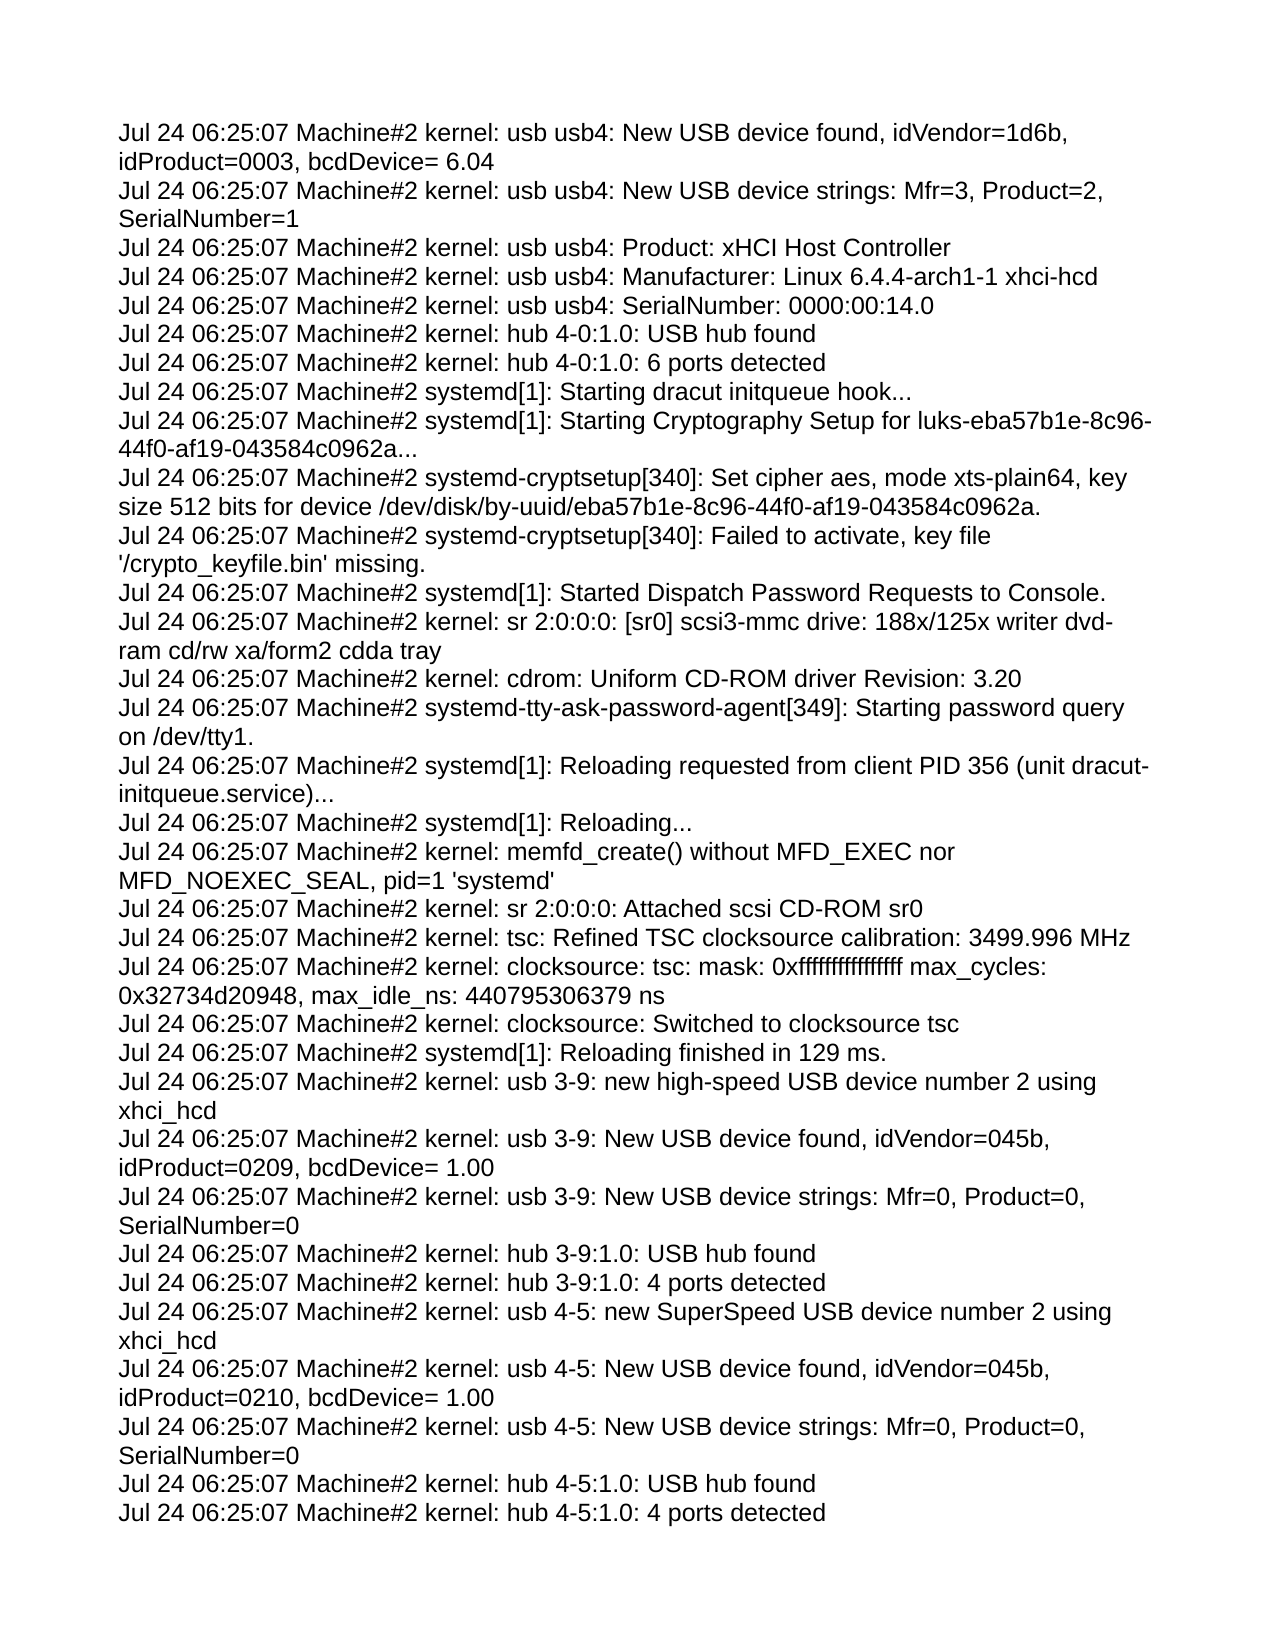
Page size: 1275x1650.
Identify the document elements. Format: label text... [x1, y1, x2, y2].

text Jul 24 06:25:07 Machine#2 kernel: clocksource: Switched to clocksource tsc [118, 1009, 1157, 1038]
text Jul 24 06:25:07 Machine#2 systemd-cryptsetup[340]: Failed to activate, key file '/crypto_keyfile.bin' missing. [118, 521, 1157, 578]
text Jul 24 06:25:07 Machine#2 kernel: hub 4-5:1.0: USB hub found [118, 1469, 1157, 1498]
text Jul 24 06:25:07 Machine#2 kernel: clocksource: tsc: mask: 0xffffffffffffffff max_cycles: 0x32734d20948, max_idle_ns: 440795306379 ns [118, 952, 1157, 1009]
text Jul 24 06:25:07 Machine#2 systemd[1]: Started Dispatch Password Requests to Console. [118, 578, 1157, 607]
text Jul 24 06:25:07 Machine#2 kernel: usb 3-9: new high-speed USB device number 2 using xhci_hcd [118, 1067, 1157, 1124]
text Jul 24 06:25:07 Machine#2 kernel: usb 4-5: New USB device strings: Mfr=0, Product=0, SerialNumber=0 [118, 1412, 1157, 1469]
text Jul 24 06:25:07 Machine#2 kernel: tsc: Refined TSC clocksource calibration: 3499.996 MHz [118, 923, 1157, 952]
text Jul 24 06:25:07 Machine#2 kernel: usb 4-5: New USB device found, idVendor=045b, idProduct=0210, bcdDevice= 1.00 [118, 1354, 1157, 1412]
text Jul 24 06:25:07 Machine#2 kernel: hub 3-9:1.0: 4 ports detected [118, 1268, 1157, 1297]
text Jul 24 06:25:07 Machine#2 kernel: hub 3-9:1.0: USB hub found [118, 1239, 1157, 1268]
text Jul 24 06:25:07 Machine#2 systemd[1]: Reloading... [118, 808, 1157, 837]
text Jul 24 06:25:07 Machine#2 kernel: usb 3-9: New USB device found, idVendor=045b, idProduct=0209, bcdDevice= 1.00 [118, 1124, 1157, 1182]
text Jul 24 06:25:07 Machine#2 kernel: sr 2:0:0:0: [sr0] scsi3-mmc drive: 188x/125x writer dvd-ram cd/rw xa/form2 cdda tray [118, 607, 1157, 664]
text Jul 24 06:25:07 Machine#2 systemd-cryptsetup[340]: Set cipher aes, mode xts-plain64, key size 512 bits for device /dev/disk/by-uuid/eba57b1e-8c96-44f0-af19-043584c0962a. [118, 463, 1157, 521]
text Jul 24 06:25:07 Machine#2 kernel: cdrom: Uniform CD-ROM driver Revision: 3.20 [118, 664, 1157, 693]
text Jul 24 06:25:07 Machine#2 systemd[1]: Starting dracut initqueue hook... [118, 377, 1157, 406]
text Jul 24 06:25:07 Machine#2 systemd[1]: Reloading requested from client PID 356 (unit dracut-initqueue.service)... [118, 751, 1157, 808]
text Jul 24 06:25:07 Machine#2 kernel: usb usb4: New USB device strings: Mfr=3, Product=2, SerialNumber=1 [118, 176, 1157, 233]
text Jul 24 06:25:07 Machine#2 kernel: memfd_create() without MFD_EXEC nor MFD_NOEXEC_SEAL, pid=1 'systemd' [118, 837, 1157, 894]
text Jul 24 06:25:07 Machine#2 kernel: hub 4-0:1.0: USB hub found [118, 319, 1157, 348]
text Jul 24 06:25:07 Machine#2 kernel: hub 4-5:1.0: 4 ports detected [118, 1498, 1157, 1527]
text Jul 24 06:25:07 Machine#2 kernel: usb usb4: New USB device found, idVendor=1d6b, idProduct=0003, bcdDevice= 6.04 [118, 118, 1157, 176]
text Jul 24 06:25:07 Machine#2 kernel: usb 3-9: New USB device strings: Mfr=0, Product=0, SerialNumber=0 [118, 1182, 1157, 1239]
text Jul 24 06:25:07 Machine#2 kernel: hub 4-0:1.0: 6 ports detected [118, 348, 1157, 377]
text Jul 24 06:25:07 Machine#2 kernel: usb usb4: SerialNumber: 0000:00:14.0 [118, 291, 1157, 319]
text Jul 24 06:25:07 Machine#2 kernel: usb usb4: Manufacturer: Linux 6.4.4-arch1-1 xhci-hcd [118, 262, 1157, 291]
text Jul 24 06:25:07 Machine#2 kernel: usb 4-5: new SuperSpeed USB device number 2 using xhci_hcd [118, 1297, 1157, 1354]
text Jul 24 06:25:07 Machine#2 systemd[1]: Starting Cryptography Setup for luks-eba57b1e-8c96-44f0-af19-043584c0962a... [118, 406, 1157, 463]
text Jul 24 06:25:07 Machine#2 systemd-tty-ask-password-agent[349]: Starting password query on /dev/tty1. [118, 693, 1157, 751]
text Jul 24 06:25:07 Machine#2 kernel: sr 2:0:0:0: Attached scsi CD-ROM sr0 [118, 894, 1157, 923]
text Jul 24 06:25:07 Machine#2 kernel: usb usb4: Product: xHCI Host Controller [118, 233, 1157, 262]
text Jul 24 06:25:07 Machine#2 systemd[1]: Reloading finished in 129 ms. [118, 1038, 1157, 1067]
